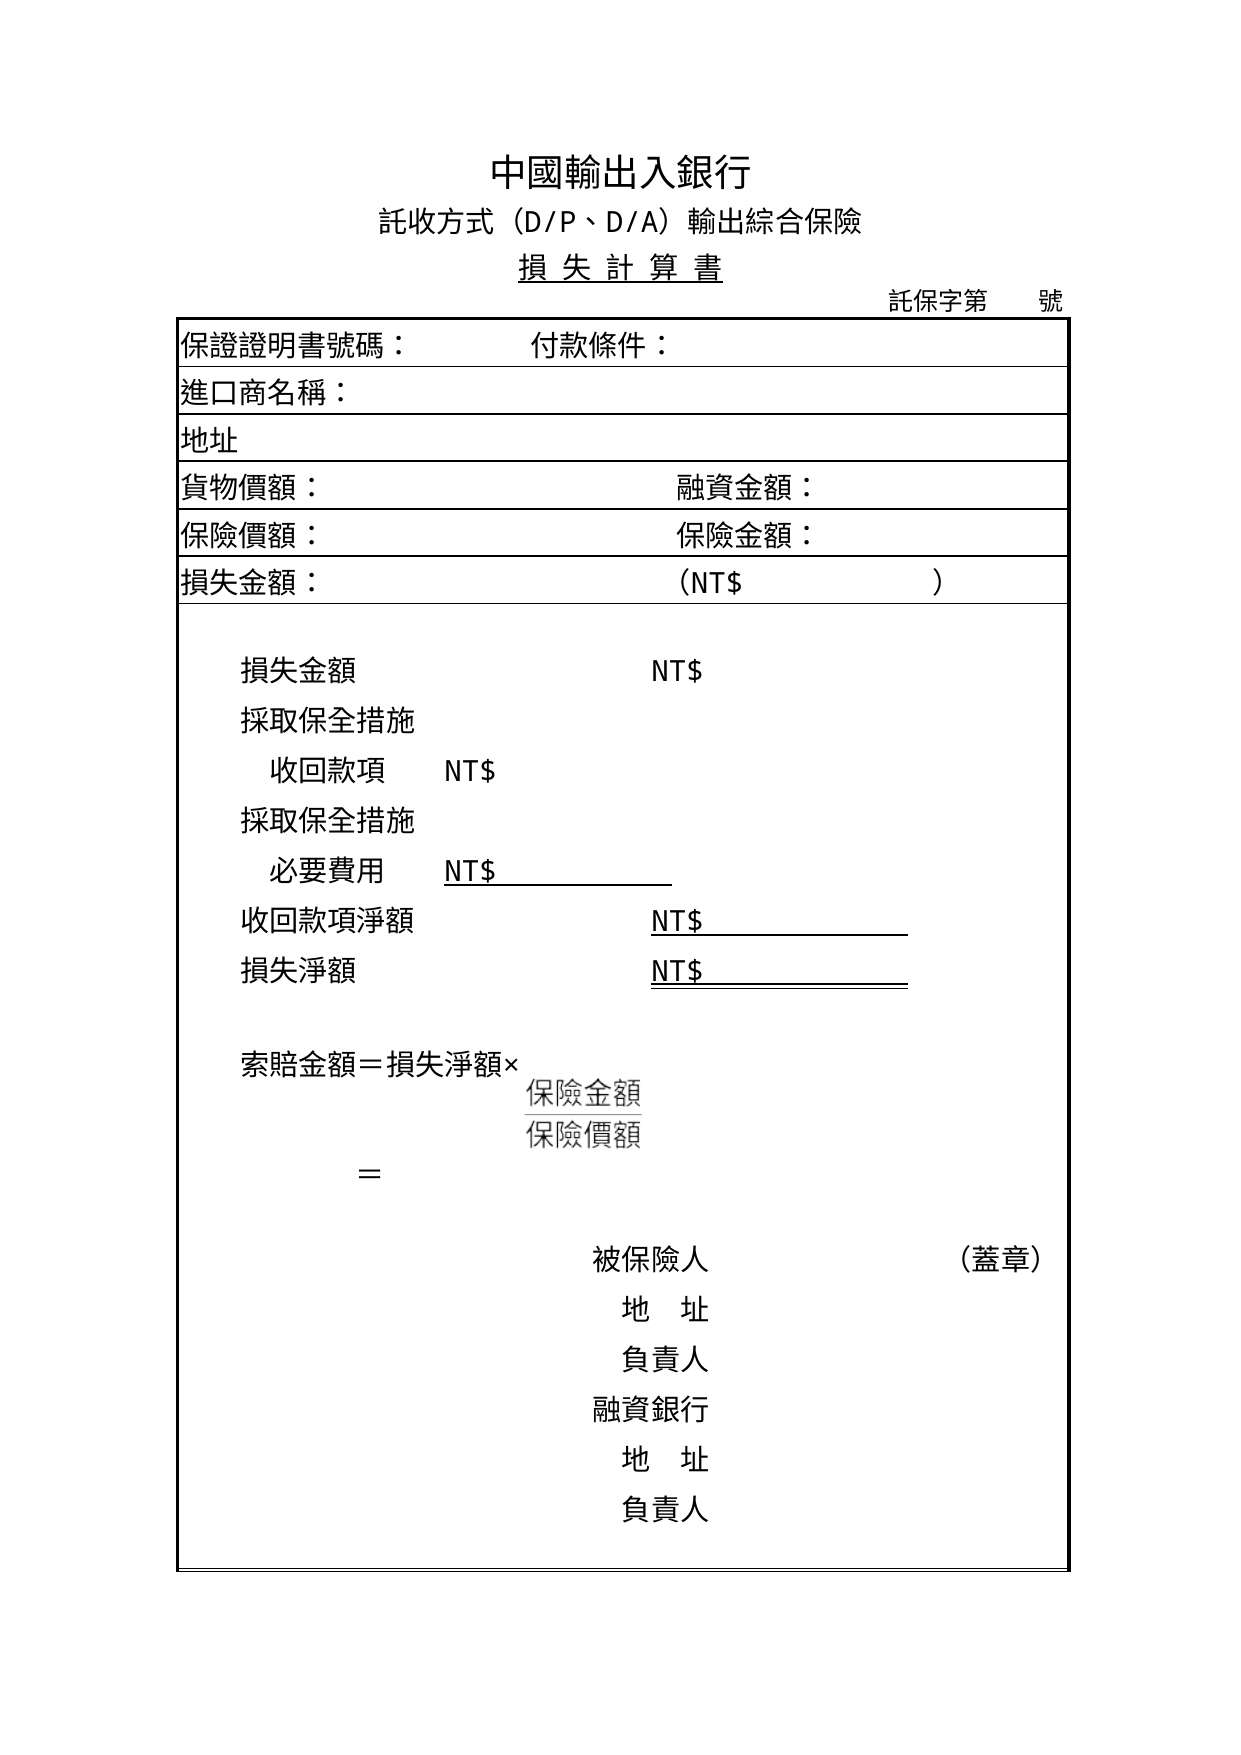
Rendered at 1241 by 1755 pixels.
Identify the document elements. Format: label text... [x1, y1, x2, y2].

text 中國輸出入銀行 [177, 150, 1063, 196]
table_cell 保險價額： 保險金額： [179, 510, 1067, 555]
table_cell 進口商名稱： [179, 367, 1067, 413]
table_header 保證證明書號碼： 付款條件： [179, 320, 1067, 366]
text 託收方式（D/P、D/A）輸出綜合保險 [177, 196, 1063, 242]
text 損 失 計 算 書 [177, 242, 1063, 287]
table_cell 地址 [179, 415, 1067, 460]
table_cell 貨物價額： 融資金額： [179, 462, 1067, 508]
table_cell 損失金額： （NT$ ） [179, 557, 1067, 603]
text 託保字第 號 [177, 287, 1063, 317]
table_cell 損失金額 NT$ 採取保全措施 收回款項 NT$ 採取保全措施 必要費用 NT$ . 收回款項淨額 NT$ . 損失淨額 NT$ . 索賠金額＝損失淨額× ＝ 被保險人 （蓋章） 地 址 負責人 融資銀行 地 址 負責人 [179, 604, 1067, 1568]
